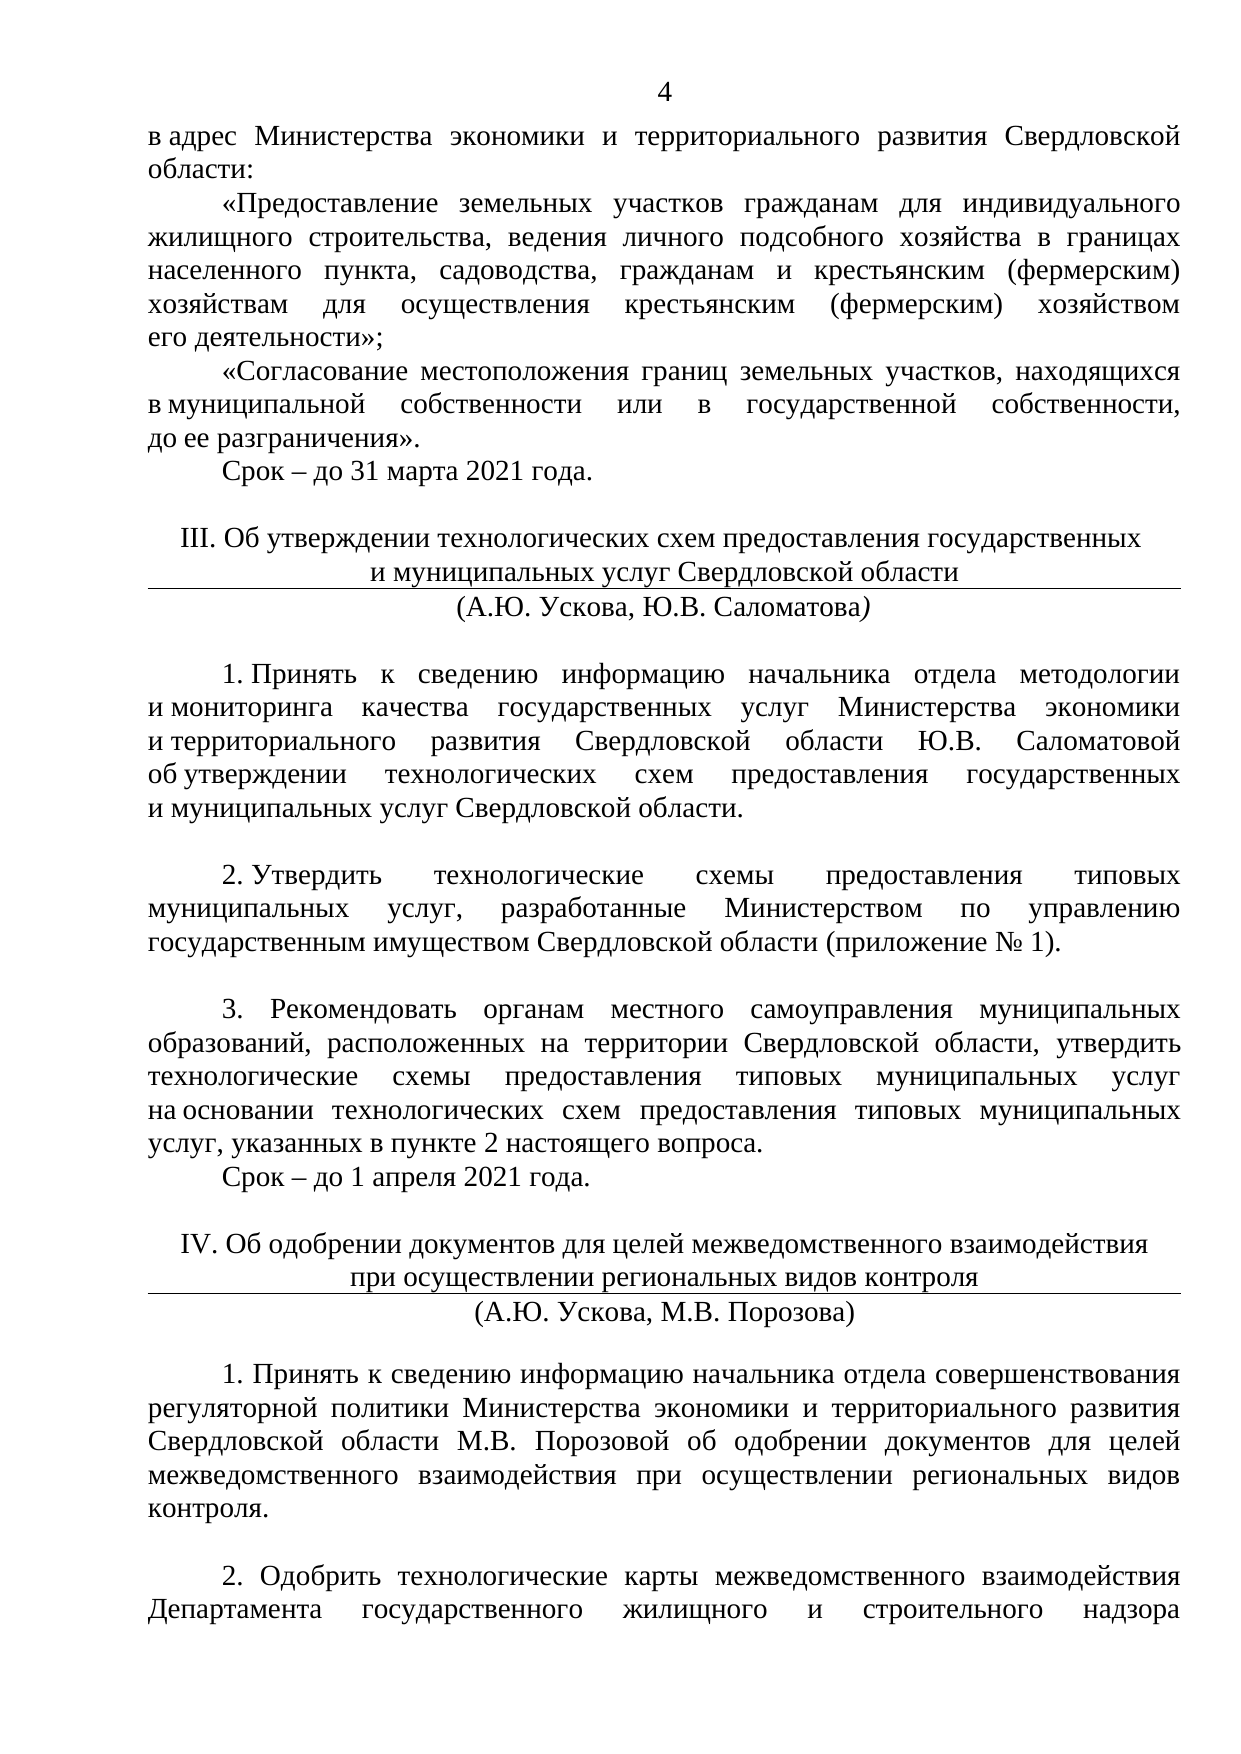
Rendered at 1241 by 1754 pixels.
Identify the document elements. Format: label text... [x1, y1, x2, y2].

text в адрес Министерства экономики и территориального развития Свердловской области: [148, 118, 1181, 185]
text «Согласование местоположения границ земельных участков, находящихся в муниципальной собственности или в государственной собственности, до ее разграничения». [148, 353, 1181, 453]
text 2. Утвердить технологические схемы предоставления типовых муниципальных услуг, разработанные Министерством по управлению государственным имуществом Свердловской области (приложение № 1). [148, 857, 1181, 958]
text 1. Принять к сведению информацию начальника отдела методологии и мониторинга качества государственных услуг Министерства экономики и территориального развития Свердловской области Ю.В. Саломатовой об утверждении технологических схем предоставления государственных и муниципальных услуг Свердловской области. [148, 656, 1181, 823]
text (А.Ю. Ускова, М.В. Порозова) [148, 1294, 1181, 1328]
text «Предоставление земельных участков гражданам для индивидуального жилищного строительства, ведения личного подсобного хозяйства в границах населенного пункта, садоводства, гражданам и крестьянским (фермерским) хозяйствам для осуществления крестьянским (фермерским) хозяйством его деятельности»; [148, 185, 1181, 353]
table_header IV. Об одобрении документов для целей межведомственного взаимодействия при осуществлении региональных видов контроля [148, 1193, 1181, 1293]
text 2. Одобрить технологические карты межведомственного взаимодействия Департамента государственного жилищного и строительного надзора [148, 1558, 1181, 1625]
table_header III. Об утверждении технологических схем предоставления государственных и муниципальных услуг Свердловской области [148, 487, 1181, 588]
text 3. Рекомендовать органам местного самоуправления муниципальных образований, расположенных на территории Свердловской области, утвердить технологические схемы предоставления типовых муниципальных услуг на основании технологических схем предоставления типовых муниципальных услуг, указанных в пункте 2 настоящего вопроса. [148, 991, 1181, 1159]
text 1. Принять к сведению информацию начальника отдела совершенствования регуляторной политики Министерства экономики и территориального развития Свердловской области М.В. Порозовой об одобрении документов для целей межведомственного взаимодействия при осуществлении региональных видов контроля. [148, 1356, 1181, 1524]
text Срок – до 31 марта 2021 года. [148, 453, 1181, 487]
text (А.Ю. Ускова, Ю.В. Саломатова) [148, 589, 1181, 622]
text Срок – до 1 апреля 2021 года. [148, 1159, 1181, 1192]
